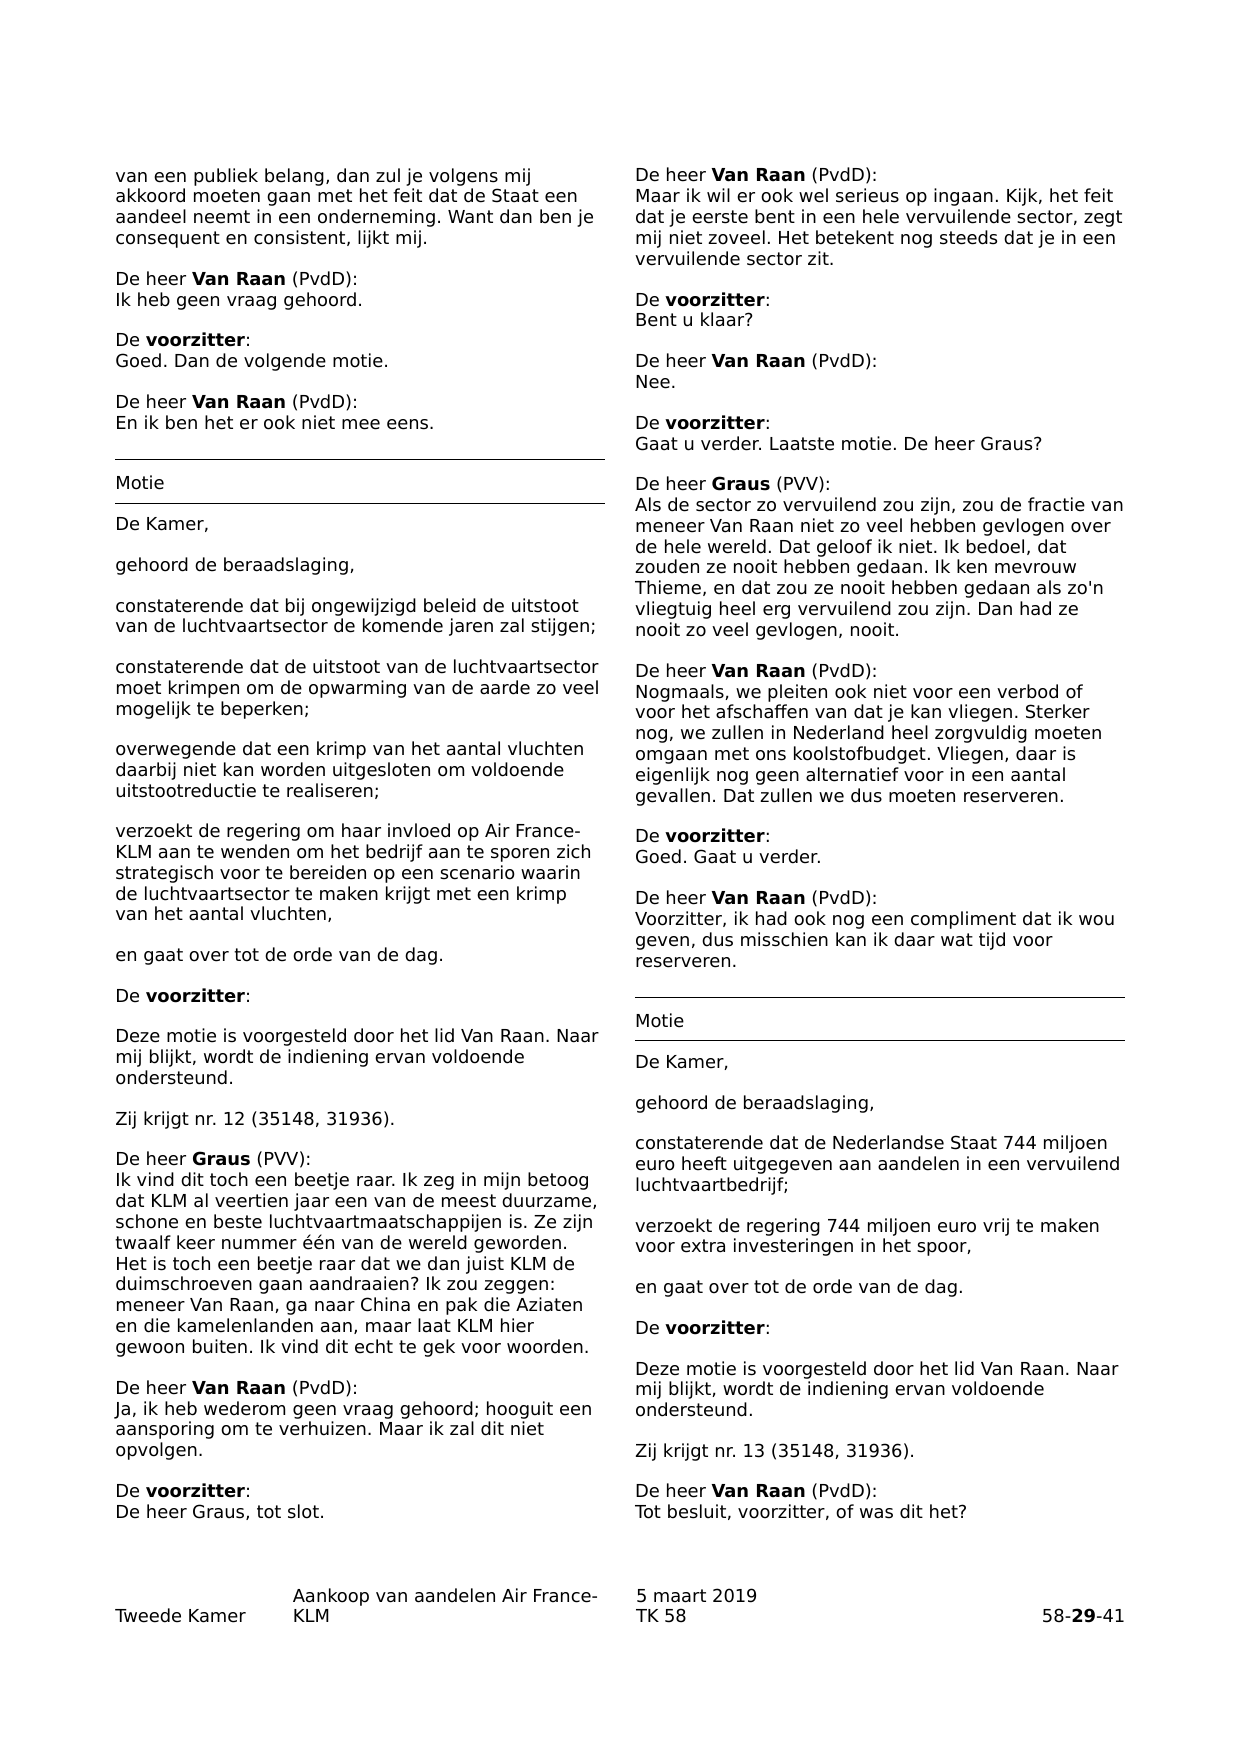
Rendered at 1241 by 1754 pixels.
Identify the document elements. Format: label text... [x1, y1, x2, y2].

text De heer Van Raan (PvdD): [635, 165, 1125, 186]
text En ik ben het er ook niet mee eens. [115, 412, 605, 433]
text Zij krijgt nr. 13 (35148, 31936). [635, 1441, 1125, 1461]
text Goed. Dan de volgende motie. [115, 351, 605, 372]
text De Kamer, [635, 1052, 1125, 1072]
text De heer Graus (PVV): [635, 474, 1125, 495]
text Maar ik wil er ook wel serieus op ingaan. Kijk, het feit dat je eerste bent in een hele vervuilende sector, zegt mij niet zoveel. Het betekent nog steeds dat je in een vervuilende sector zit. [635, 186, 1125, 269]
text De voorzitter: [635, 1318, 1125, 1338]
text De heer Van Raan (PvdD): [115, 392, 605, 412]
text Bent u klaar? [635, 310, 1125, 331]
text De voorzitter: [635, 412, 1125, 433]
text Goed. Gaat u verder. [635, 847, 1125, 868]
text Nogmaals, we pleiten ook niet voor een verbod of voor het afschaffen van dat je kan vliegen. Sterker nog, we zullen in Nederland heel zorgvuldig moeten omgaan met ons koolstofbudget. Vliegen, daar is eigenlijk nog geen alternatief voor in een aantal gevallen. Dat zullen we dus moeten reserveren. [635, 681, 1125, 806]
text De heer Van Raan (PvdD): [635, 661, 1125, 681]
text De heer Graus (PVV): [115, 1149, 605, 1170]
text Ik heb geen vraag gehoord. [115, 289, 605, 310]
text constaterende dat de Nederlandse Staat 744 miljoen euro heeft uitgegeven aan aandelen in een vervuilend luchtvaartbedrijf; [635, 1133, 1125, 1195]
text en gaat over tot de orde van de dag. [635, 1277, 1125, 1298]
text Voorzitter, ik had ook nog een compliment dat ik wou geven, dus misschien kan ik daar wat tijd voor reserveren. [635, 909, 1125, 971]
text De heer Van Raan (PvdD): [635, 351, 1125, 372]
text De heer Van Raan (PvdD): [635, 1481, 1125, 1502]
text De Kamer, [115, 514, 605, 535]
text gehoord de beraadslaging, [115, 555, 605, 575]
text van een publiek belang, dan zul je volgens mij akkoord moeten gaan met het feit dat de Staat een aandeel neemt in een onderneming. Want dan ben je consequent en consistent, lijkt mij. [115, 165, 605, 249]
text Deze motie is voorgesteld door het lid Van Raan. Naar mij blijkt, wordt de indiening ervan voldoende ondersteund. [635, 1358, 1125, 1421]
text Motie [635, 1011, 1125, 1032]
text constaterende dat bij ongewijzigd beleid de uitstoot van de luchtvaartsector de komende jaren zal stijgen; [115, 595, 605, 637]
text constaterende dat de uitstoot van de luchtvaartsector moet krimpen om de opwarming van de aarde zo veel mogelijk te beperken; [115, 657, 605, 719]
text Gaat u verder. Laatste motie. De heer Graus? [635, 433, 1125, 454]
text Ja, ik heb wederom geen vraag gehoord; hooguit een aansporing om te verhuizen. Maar ik zal dit niet opvolgen. [115, 1398, 605, 1461]
text De heer Van Raan (PvdD): [115, 1377, 605, 1398]
text De voorzitter: [115, 330, 605, 351]
text De heer Graus, tot slot. [115, 1501, 605, 1522]
text De voorzitter: [115, 986, 605, 1006]
text overwegende dat een krimp van het aantal vluchten daarbij niet kan worden uitgesloten om voldoende uitstootreductie te realiseren; [115, 739, 605, 801]
text Motie [115, 473, 605, 494]
text De voorzitter: [115, 1481, 605, 1501]
text gehoord de beraadslaging, [635, 1092, 1125, 1113]
text Nee. [635, 372, 1125, 392]
text De heer Van Raan (PvdD): [115, 269, 605, 289]
text Tot besluit, voorzitter, of was dit het? [635, 1502, 1125, 1523]
text verzoekt de regering om haar invloed op Air France-KLM aan te wenden om het bedrijf aan te sporen zich strategisch voor te bereiden op een scenario waarin de luchtvaartsector te maken krijgt met een krimp van het aantal vluchten, [115, 821, 605, 925]
text Ik vind dit toch een beetje raar. Ik zeg in mijn betoog dat KLM al veertien jaar een van de meest duurzame, schone en beste luchtvaartmaatschappijen is. Ze zijn twaalf keer nummer één van de wereld geworden. Het is toch een beetje raar dat we dan juist KLM de duimschroeven gaan aandraaien? Ik zou zeggen: meneer Van Raan, ga naar China en pak die Aziaten en die kamelenlanden aan, maar laat KLM hier gewoon buiten. Ik vind dit echt te gek voor woorden. [115, 1170, 605, 1357]
text Deze motie is voorgesteld door het lid Van Raan. Naar mij blijkt, wordt de indiening ervan voldoende ondersteund. [115, 1026, 605, 1088]
text De voorzitter: [635, 289, 1125, 310]
text De heer Van Raan (PvdD): [635, 888, 1125, 909]
text Zij krijgt nr. 12 (35148, 31936). [115, 1108, 605, 1129]
text Als de sector zo vervuilend zou zijn, zou de fractie van meneer Van Raan niet zo veel hebben gevlogen over de hele wereld. Dat geloof ik niet. Ik bedoel, dat zouden ze nooit hebben gedaan. Ik ken mevrouw Thieme, en dat zou ze nooit hebben gedaan als zo'n vliegtuig heel erg vervuilend zou zijn. Dan had ze nooit zo veel gevlogen, nooit. [635, 495, 1125, 641]
text De voorzitter: [635, 826, 1125, 847]
text verzoekt de regering 744 miljoen euro vrij te maken voor extra investeringen in het spoor, [635, 1215, 1125, 1257]
text en gaat over tot de orde van de dag. [115, 945, 605, 966]
